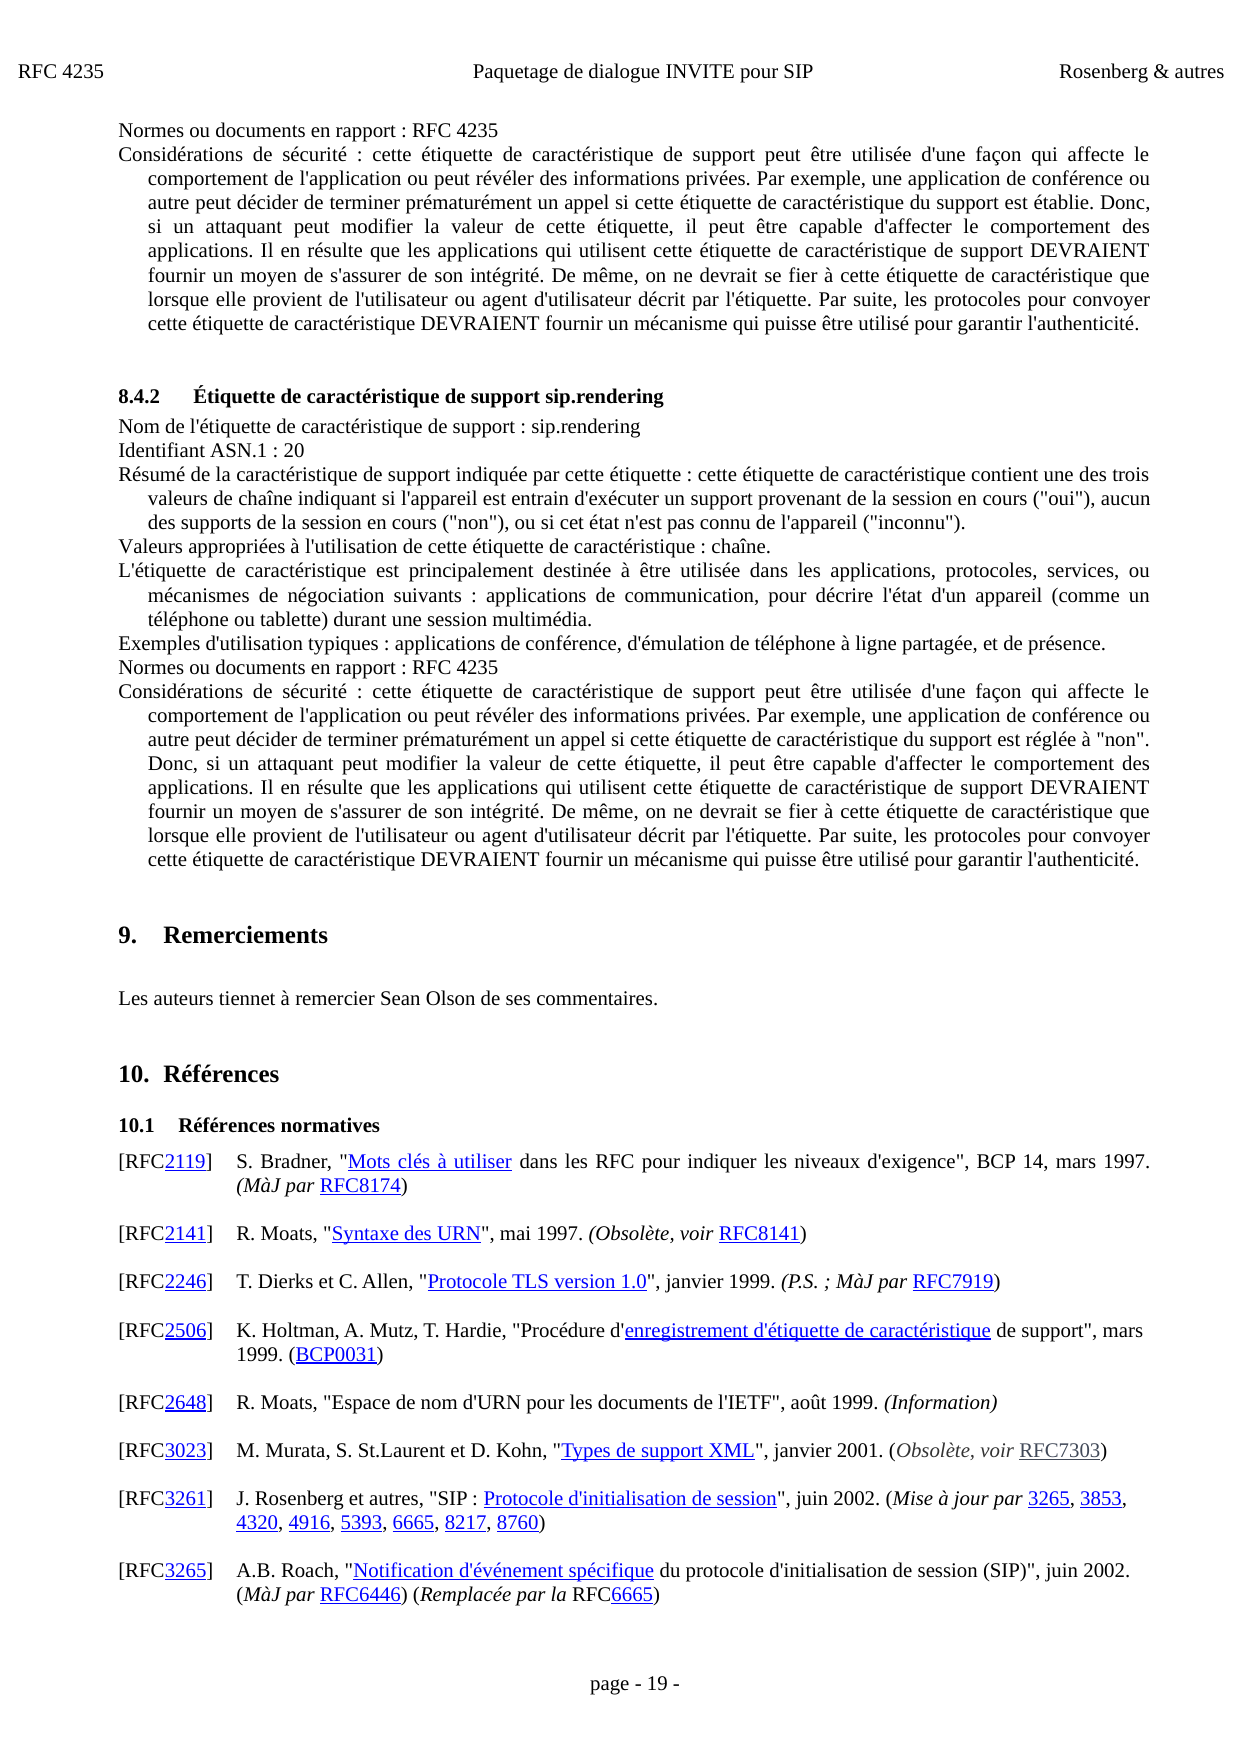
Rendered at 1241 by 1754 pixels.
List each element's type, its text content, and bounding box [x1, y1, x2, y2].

text Valeurs appropriées à l'utilisation de cette étiquette de caractéristique : chaîne. [118, 534, 1152, 558]
text Identifiant ASN.1 : 20 [118, 438, 1152, 462]
text Nom de l'étiquette de caractéristique de support : sip.rendering [118, 414, 1152, 438]
text Considérations de sécurité : cette étiquette de caractéristique de support peut être utilisée d'une façon qui affecte le comportement de l'application ou peut révéler des informations privées. Par exemple, une application de conférence ou autre peut décider de terminer prématurément un appel si cette étiquette de caractéristique du support est réglée à "non". Donc, si un attaquant peut modifier la valeur de cette étiquette, il peut être capable d'affecter le comportement des applications. Il en résulte que les applications qui utilisent cette étiquette de caractéristique de support DEVRAIENT fournir un moyen de s'assurer de son intégrité. De même, on ne devrait se fier à cette étiquette de caractéristique que lorsque elle provient de l'utilisateur ou agent d'utilisateur décrit par l'étiquette. Par suite, les protocoles pour convoyer cette étiquette de caractéristique DEVRAIENT fournir un mécanisme qui puisse être utilisé pour garantir l'authenticité. [118, 679, 1152, 871]
text Normes ou documents en rapport : RFC 4235 [118, 118, 1152, 142]
text [RFC2506] K. Holtman, A. Mutz, T. Hardie, "Procédure d'enregistrement d'étiquette de caractéristique de support", mars 1999. (BCP0031) [118, 1317, 1152, 1366]
text Les auteurs tiennet à remercier Sean Olson de ses commentaires. [118, 986, 1152, 1010]
subtitle 9. Remerciements [118, 920, 1152, 949]
text [RFC2246] T. Dierks et C. Allen, "Protocole TLS version 1.0", janvier 1999. (P.S. ; MàJ par RFC7919) [118, 1269, 1152, 1293]
text [RFC2141] R. Moats, "Syntaxe des URN", mai 1997. (Obsolète, voir RFC8141) [118, 1221, 1152, 1245]
text Résumé de la caractéristique de support indiquée par cette étiquette : cette étiquette de caractéristique contient une des trois valeurs de chaîne indiquant si l'appareil est entrain d'exécuter un support provenant de la session en cours ("oui"), aucun des supports de la session en cours ("non"), ou si cet état n'est pas connu de l'appareil ("inconnu"). [118, 462, 1152, 534]
text [RFC3023] M. Murata, S. St.Laurent et D. Kohn, "Types de support XML", janvier 2001. (Obsolète, voir RFC7303) [118, 1438, 1152, 1462]
text L'étiquette de caractéristique est principalement destinée à être utilisée dans les applications, protocoles, services, ou mécanismes de négociation suivants : applications de communication, pour décrire l'état d'un appareil (comme un téléphone ou tablette) durant une session multimédia. [118, 558, 1152, 631]
subtitle 10.1 Références normatives [118, 1112, 1152, 1137]
text [RFC3261] J. Rosenberg et autres, "SIP : Protocole d'initialisation de session", juin 2002. (Mise à jour par 3265, 3853, 4320, 4916, 5393, 6665, 8217, 8760) [118, 1486, 1152, 1534]
text [RFC2648] R. Moats, "Espace de nom d'URN pour les documents de l'IETF", août 1999. (Information) [118, 1390, 1152, 1414]
text Normes ou documents en rapport : RFC 4235 [118, 655, 1152, 679]
text Exemples d'utilisation typiques : applications de conférence, d'émulation de téléphone à ligne partagée, et de présence. [118, 631, 1152, 655]
subtitle 10. Références [118, 1059, 1152, 1087]
text Considérations de sécurité : cette étiquette de caractéristique de support peut être utilisée d'une façon qui affecte le comportement de l'application ou peut révéler des informations privées. Par exemple, une application de conférence ou autre peut décider de terminer prématurément un appel si cette étiquette de caractéristique du support est établie. Donc, si un attaquant peut modifier la valeur de cette étiquette, il peut être capable d'affecter le comportement des applications. Il en résulte que les applications qui utilisent cette étiquette de caractéristique de support DEVRAIENT fournir un moyen de s'assurer de son intégrité. De même, on ne devrait se fier à cette étiquette de caractéristique que lorsque elle provient de l'utilisateur ou agent d'utilisateur décrit par l'étiquette. Par suite, les protocoles pour convoyer cette étiquette de caractéristique DEVRAIENT fournir un mécanisme qui puisse être utilisé pour garantir l'authenticité. [118, 142, 1152, 335]
subtitle 8.4.2 Étiquette de caractéristique de support sip.rendering [118, 384, 1152, 408]
text [RFC3265] A.B. Roach, "Notification d'événement spécifique du protocole d'initialisation de session (SIP)", juin 2002. (MàJ par RFC6446) (Remplacée par la RFC6665) [118, 1558, 1152, 1606]
text [RFC2119] S. Bradner, "Mots clés à utiliser dans les RFC pour indiquer les niveaux d'exigence", BCP 14, mars 1997. (MàJ par RFC8174) [118, 1149, 1152, 1197]
